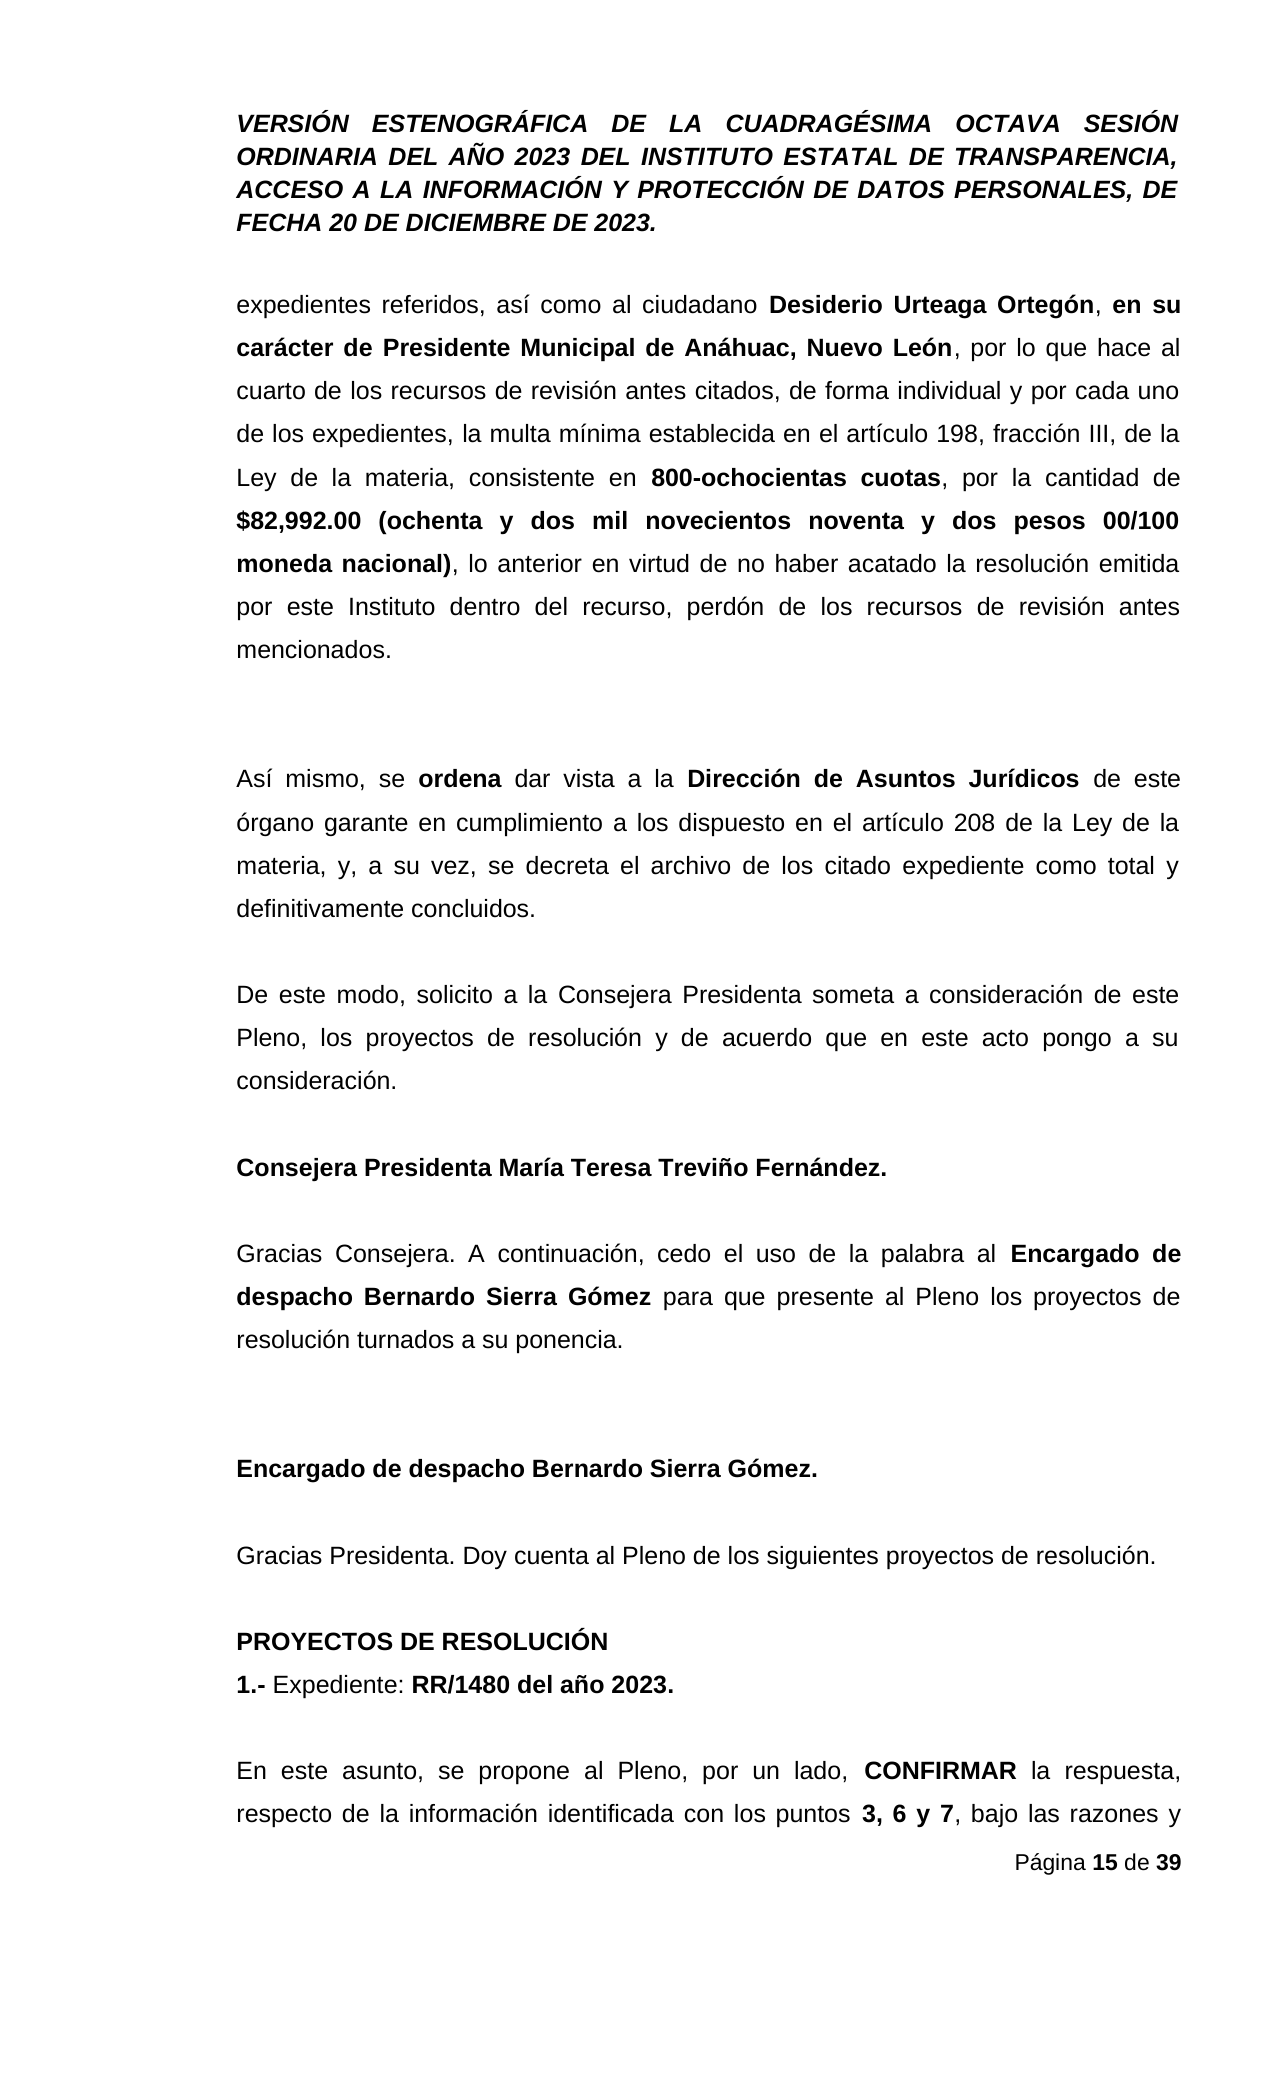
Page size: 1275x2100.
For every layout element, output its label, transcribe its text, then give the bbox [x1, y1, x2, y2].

text Así mismo, se ordena dar vista a la Dirección de Asuntos Jurídicos de este órgano garante en cumplimiento a los dispuesto en el artículo 208 de la Ley de la materia, y, a su vez, se decreta el archivo de los citado expediente como total y definitivamente concluidos. [236, 764, 1181, 923]
text Encargado de despacho Bernardo Sierra Gómez. [236, 1454, 1181, 1483]
text expedientes referidos, así como al ciudadano Desiderio Urteaga Ortegón, en su carácter de Presidente Municipal de Anáhuac, Nuevo León, por lo que hace al cuarto de los recursos de revisión antes citados, de forma individual y por cada uno de los expedientes, la multa mínima establecida en el artículo 198, fracción III, de la Ley de la materia, consistente en 800-ochocientas cuotas, por la cantidad de $82,992.00 (ochenta y dos mil novecientos noventa y dos pesos 00/100 moneda nacional), lo anterior en virtud de no haber acatado la resolución emitida por este Instituto dentro del recurso, perdón de los recursos de revisión antes mencionados. [236, 290, 1181, 664]
text En este asunto, se propone al Pleno, por un lado, CONFIRMAR la respuesta, respecto de la información identificada con los puntos 3, 6 y 7, bajo las razones y [236, 1756, 1181, 1828]
text De este modo, solicito a la Consejera Presidenta someta a consideración de este Pleno, los proyectos de resolución y de acuerdo que en este acto pongo a su consideración. [236, 980, 1181, 1095]
text 1.- Expediente: RR/1480 del año 2023. [236, 1670, 1181, 1699]
text Gracias Presidenta. Doy cuenta al Pleno de los siguientes proyectos de resolución. [236, 1541, 1181, 1569]
text Consejera Presidenta María Teresa Treviño Fernández. [236, 1153, 1181, 1181]
text PROYECTOS DE RESOLUCIÓN [236, 1627, 1181, 1656]
text Gracias Consejera. A continuación, cedo el uso de la palabra al Encargado de despacho Bernardo Sierra Gómez para que presente al Pleno los proyectos de resolución turnados a su ponencia. [236, 1239, 1181, 1354]
